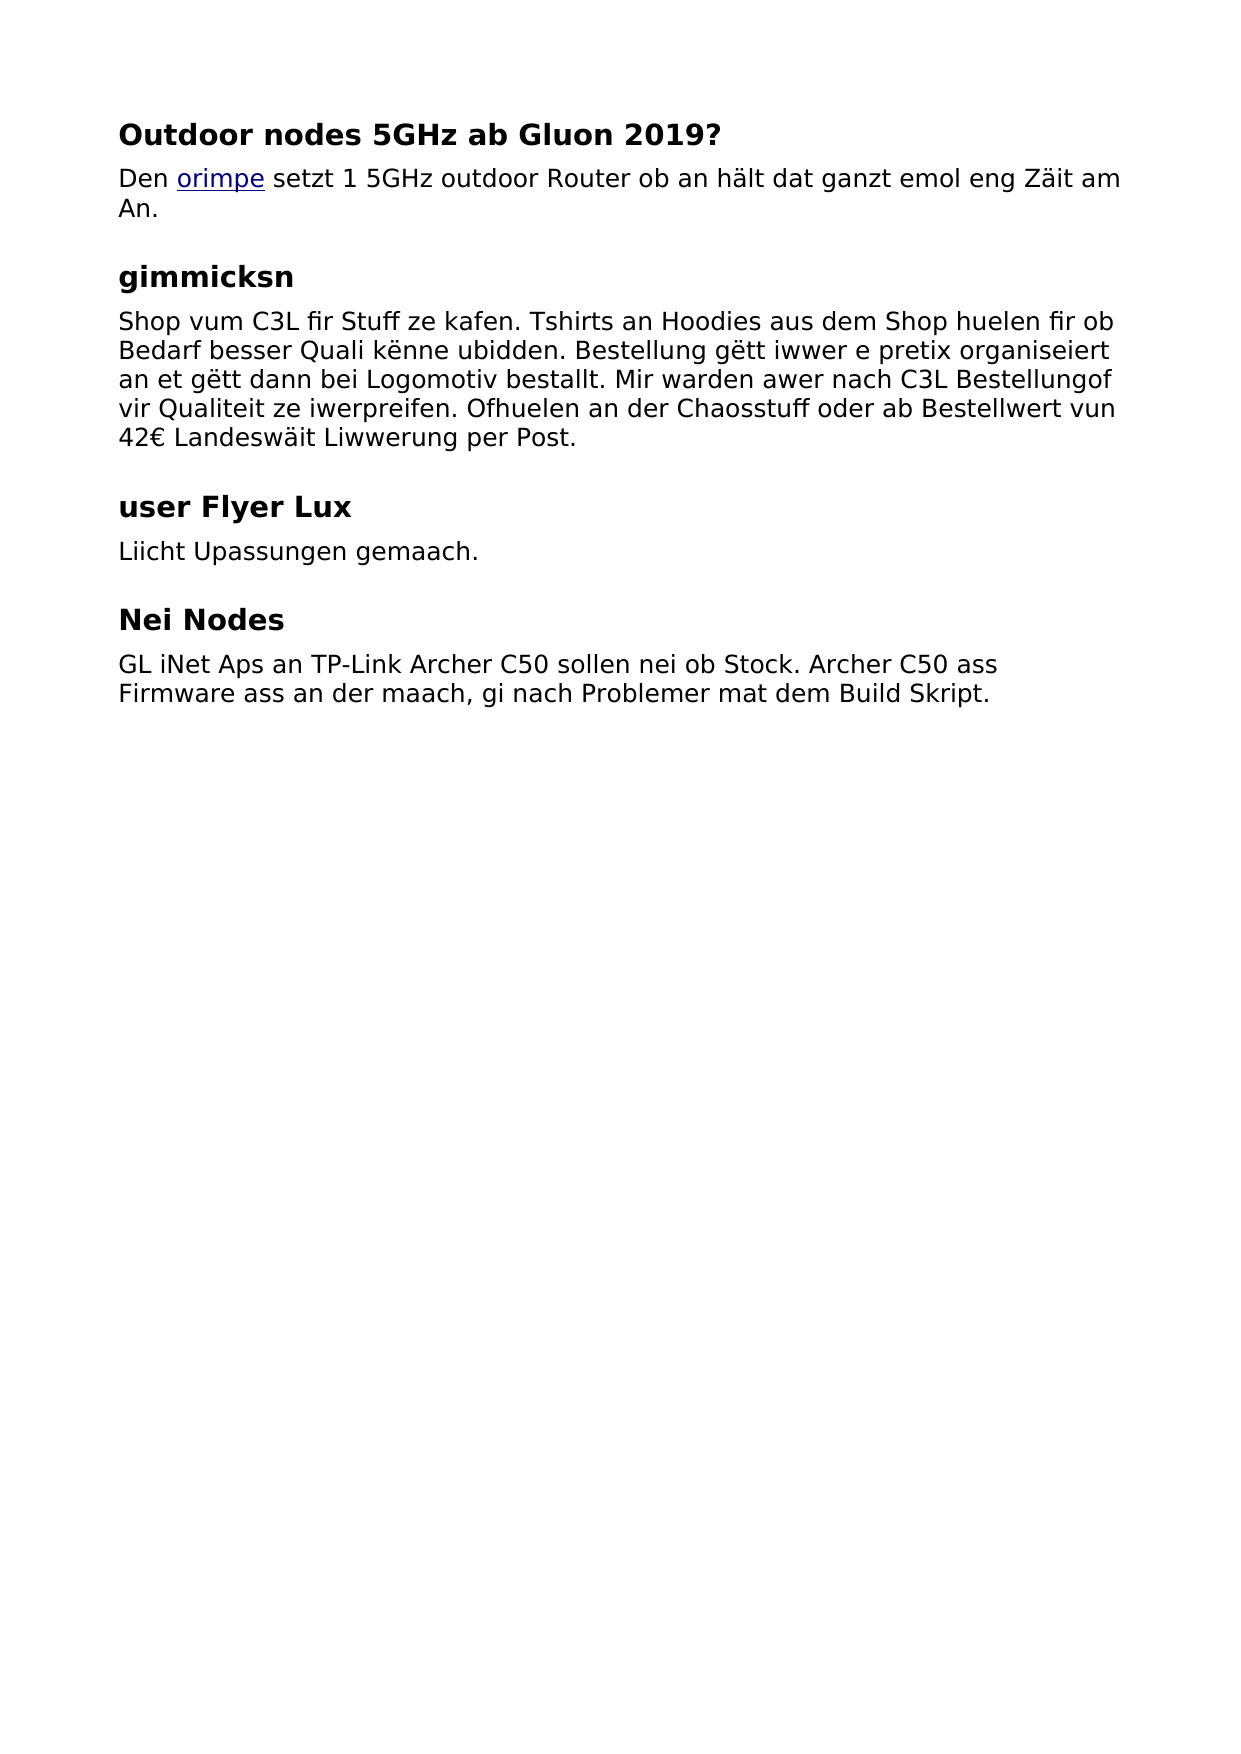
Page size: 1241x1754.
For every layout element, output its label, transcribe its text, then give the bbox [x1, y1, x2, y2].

subtitle Outdoor nodes 5GHz ab Gluon 2019? [118, 118, 1122, 152]
subtitle Nei Nodes [118, 603, 1122, 637]
subtitle gimmicksn [118, 260, 1122, 294]
text Den orimpe setzt 1 5GHz outdoor Router ob an hält dat ganzt emol eng Zäit am An. [118, 164, 1122, 223]
text Shop vum C3L fir Stuff ze kafen. Tshirts an Hoodies aus dem Shop huelen fir ob Bedarf besser Quali kënne ubidden. Bestellung gëtt iwwer e pretix organiseiert an et gëtt dann bei Logomotiv bestallt. Mir warden awer nach C3L Bestellungof vir Qualiteit ze iwerpreifen. Ofhuelen an der Chaosstuff oder ab Bestellwert vun 42€ Landeswäit Liwwerung per Post. [118, 307, 1122, 453]
subtitle user Flyer Lux [118, 490, 1122, 524]
text Liicht Upassungen gemaach. [118, 537, 1122, 566]
text GL iNet Aps an TP-Link Archer C50 sollen nei ob Stock. Archer C50 ass Firmware ass an der maach, gi nach Problemer mat dem Build Skript. [118, 650, 1122, 708]
